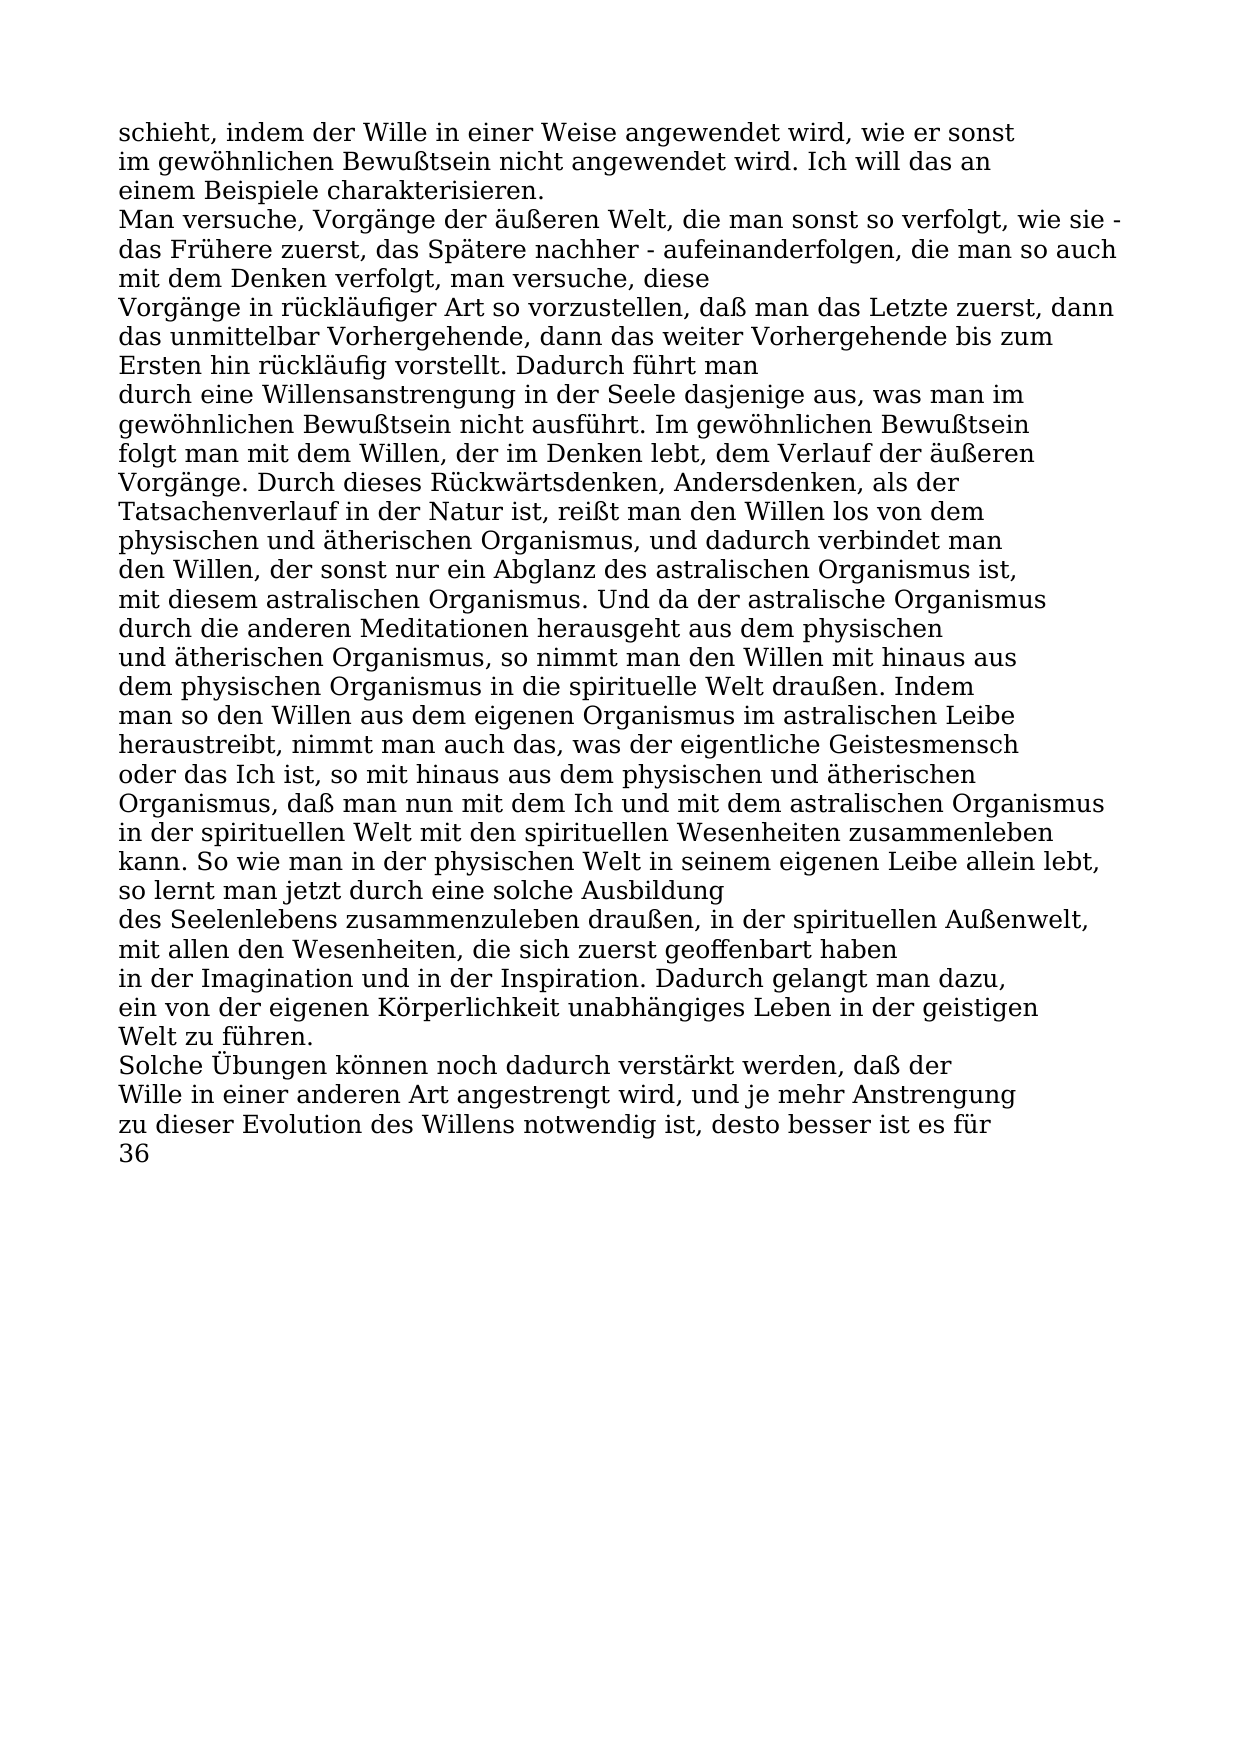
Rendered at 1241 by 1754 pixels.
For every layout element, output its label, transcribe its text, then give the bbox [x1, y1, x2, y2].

text folgt man mit dem Willen, der im Denken lebt, dem Verlauf der äußeren Vorgänge. Durch dieses Rückwärtsdenken, Andersdenken, als der [118, 439, 1122, 497]
text zu dieser Evolution des Willens notwendig ist, desto besser ist es für [118, 1110, 1122, 1139]
text Vorgänge in rückläufiger Art so vorzustellen, daß man das Letzte zuerst, dann das unmittelbar Vorhergehende, dann das weiter Vorhergehende bis zum Ersten hin rückläufig vorstellt. Dadurch führt man [118, 293, 1122, 381]
text 36 [118, 1139, 1122, 1168]
text in der Imagination und in der Inspiration. Dadurch gelangt man dazu, [118, 964, 1122, 993]
text Welt zu führen. [118, 1022, 1122, 1051]
text Tatsachenverlauf in der Natur ist, reißt man den Willen los von dem [118, 497, 1122, 526]
text gewöhnlichen Bewußtsein nicht ausführt. Im gewöhnlichen Bewußtsein [118, 410, 1122, 439]
text schieht, indem der Wille in einer Weise angewendet wird, wie er sonst [118, 118, 1122, 147]
text einem Beispiele charakterisieren. [118, 176, 1122, 206]
text Wille in einer anderen Art angestrengt wird, und je mehr Anstrengung [118, 1081, 1122, 1110]
text Solche Übungen können noch dadurch verstärkt werden, daß der [118, 1051, 1122, 1081]
text physischen und ätherischen Organismus, und dadurch verbindet man [118, 526, 1122, 556]
text durch eine Willensanstrengung in der Seele dasjenige aus, was man im [118, 381, 1122, 410]
text man so den Willen aus dem eigenen Organismus im astralischen Leibe [118, 701, 1122, 731]
text oder das Ich ist, so mit hinaus aus dem physischen und ätherischen Organismus, daß man nun mit dem Ich und mit dem astralischen Organismus in der spirituellen Welt mit den spirituellen Wesenheiten zusammenleben kann. So wie man in der physischen Welt in seinem eigenen Leibe allein lebt, so lernt man jetzt durch eine solche Ausbildung [118, 760, 1122, 906]
text Man versuche, Vorgänge der äußeren Welt, die man sonst so verfolgt, wie sie - das Frühere zuerst, das Spätere nachher - aufeinanderfolgen, die man so auch mit dem Denken verfolgt, man versuche, diese [118, 206, 1122, 293]
text des Seelenlebens zusammenzuleben draußen, in der spirituellen Außenwelt, mit allen den Wesenheiten, die sich zuerst geoffenbart haben [118, 906, 1122, 964]
text heraustreibt, nimmt man auch das, was der eigentliche Geistesmensch [118, 731, 1122, 760]
text dem physischen Organismus in die spirituelle Welt draußen. Indem [118, 672, 1122, 701]
text und ätherischen Organismus, so nimmt man den Willen mit hinaus aus [118, 643, 1122, 672]
text mit diesem astralischen Organismus. Und da der astralische Organismus durch die anderen Meditationen herausgeht aus dem physischen [118, 585, 1122, 643]
text ein von der eigenen Körperlichkeit unabhängiges Leben in der geistigen [118, 993, 1122, 1022]
text den Willen, der sonst nur ein Abglanz des astralischen Organismus ist, [118, 556, 1122, 585]
text im gewöhnlichen Bewußtsein nicht angewendet wird. Ich will das an [118, 147, 1122, 176]
